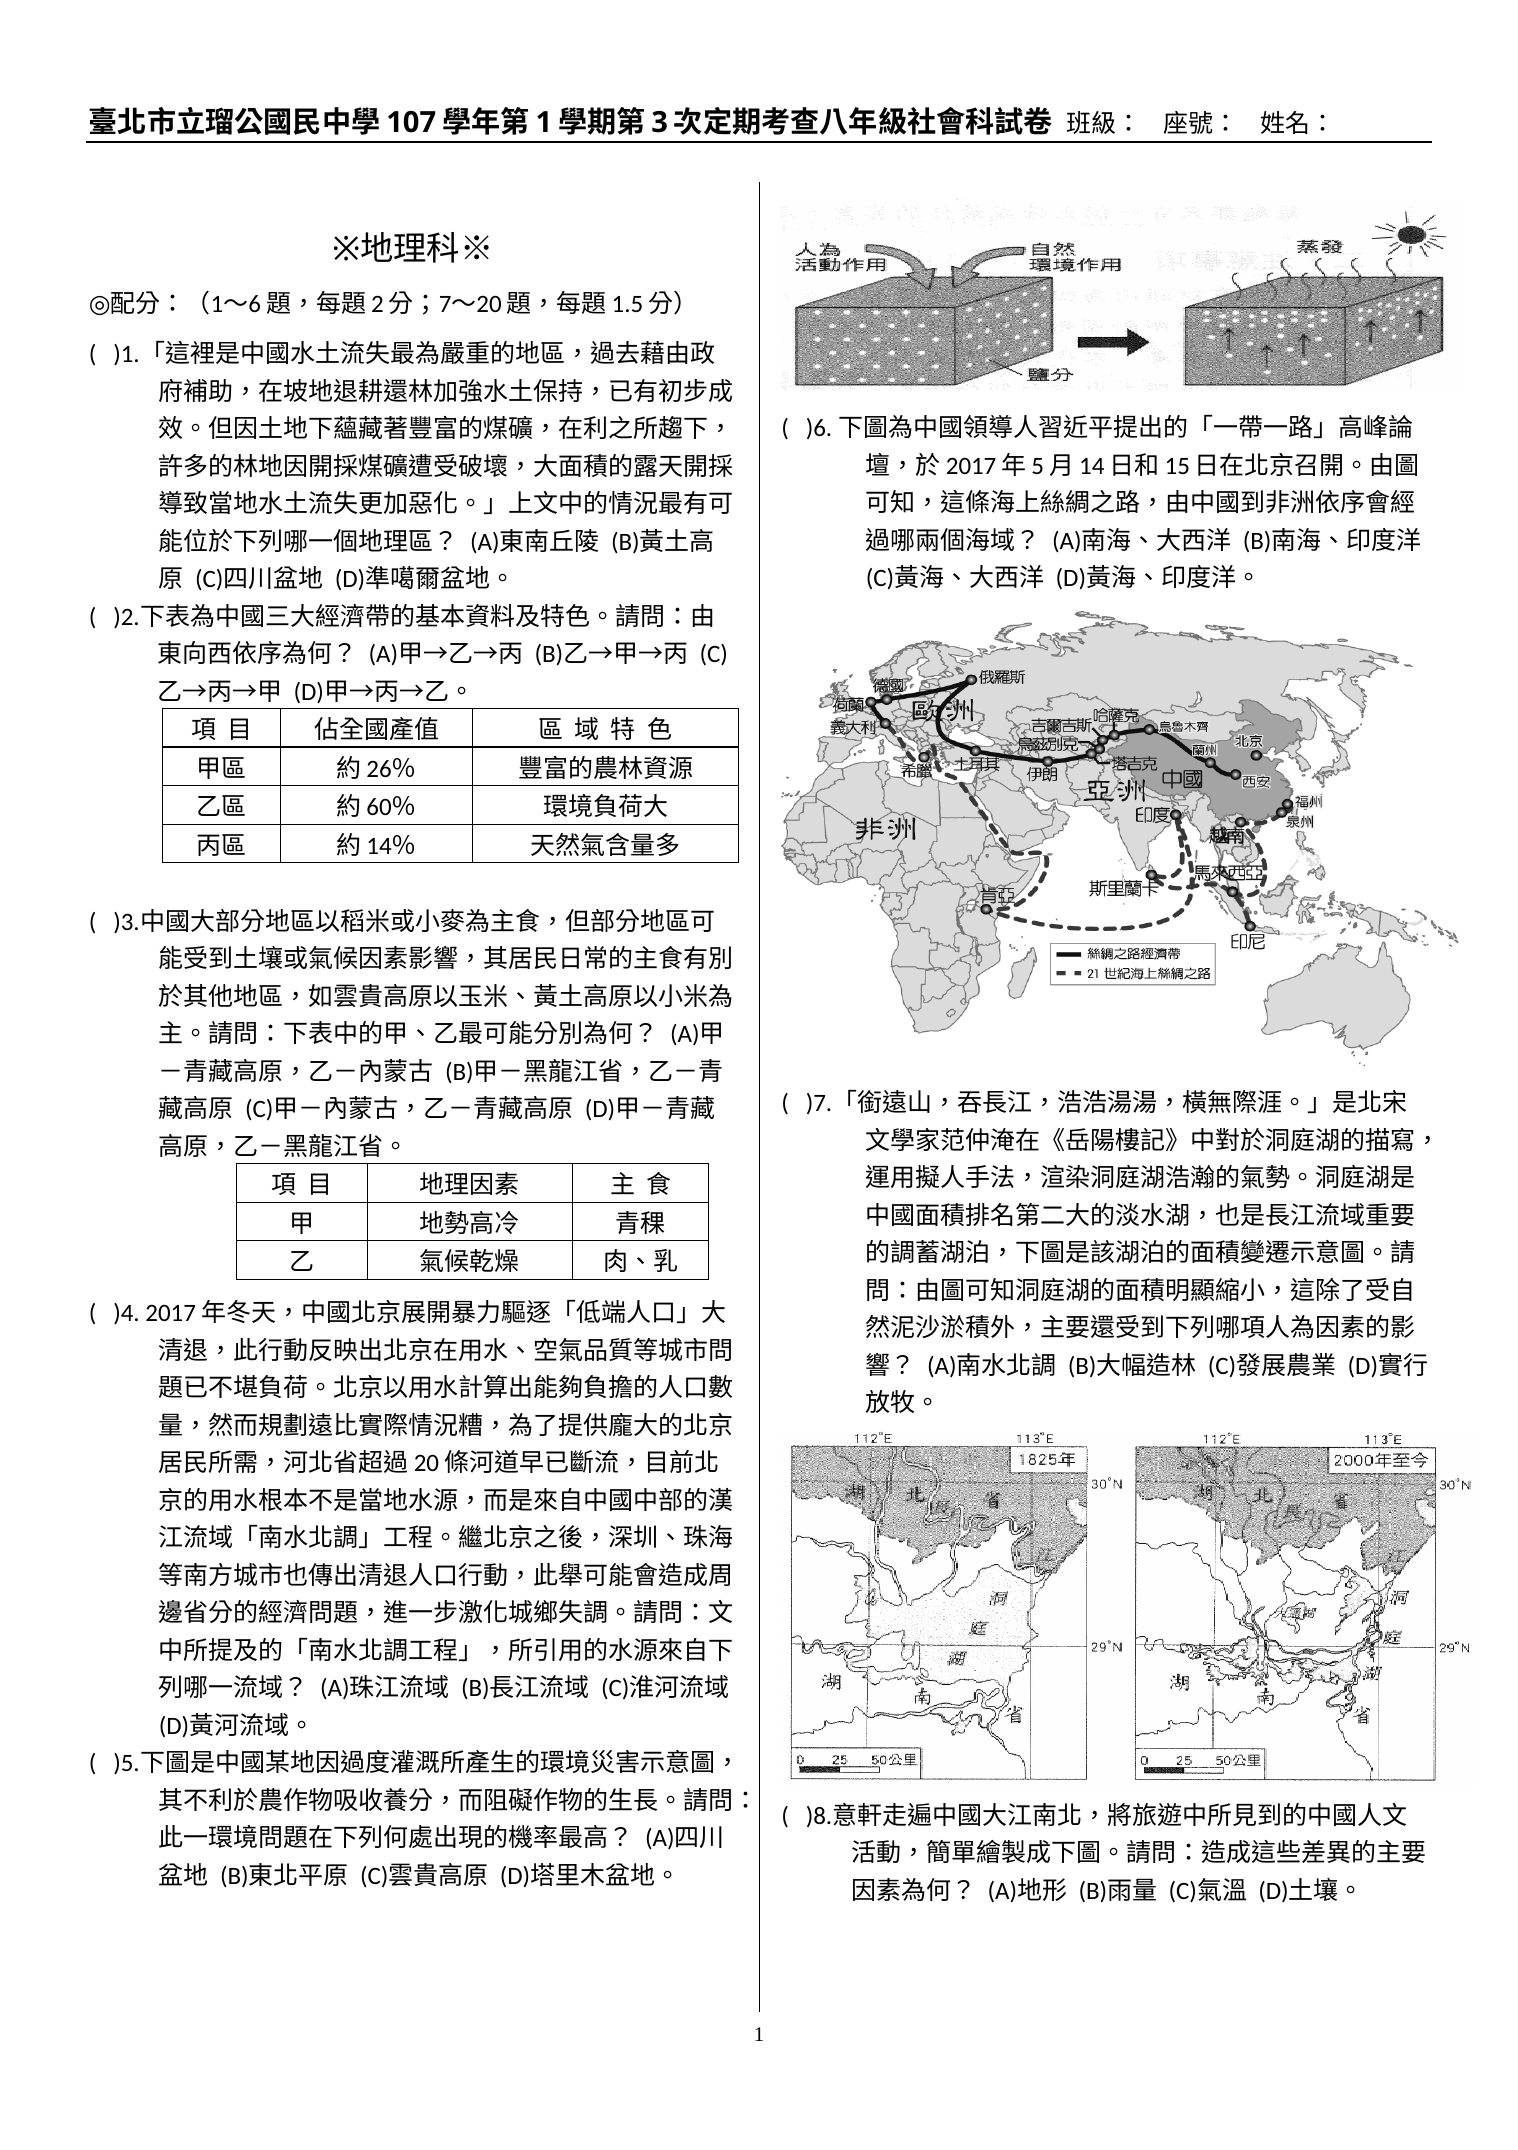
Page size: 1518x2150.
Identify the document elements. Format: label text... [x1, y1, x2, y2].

table_cell 乙 [237, 1241, 367, 1279]
picture [781, 1428, 1479, 1787]
table_cell 甲 [237, 1203, 367, 1240]
table_cell 約26％ [281, 748, 472, 785]
text ( )8.意軒走遍中國大江南北，將旅遊中所見到的中國人文活動，簡單繪製成下圖。請問：造成這些差異的主要因素為何？ (A)地形 (B)雨量 (C)氣溫 (D)土壤。 [781, 1795, 1429, 1907]
text ※地理科※ [88, 222, 737, 270]
picture [781, 611, 1459, 1066]
picture [781, 199, 1459, 390]
table_cell 豐富的農林資源 [473, 748, 738, 785]
text ( )3.中國大部分地區以稻米或小麥為主食，但部分地區可能受到土壤或氣候因素影響，其居民日常的主食有別於其他地區，如雲貴高原以玉米、黃土高原以小米為主。請問：下表中的甲、乙最可能分別為何？ (A)甲－青藏高原，乙－內蒙古 (B)甲－黑龍江省，乙－青藏高原 (C)甲－內蒙古，乙－青藏高原 (D)甲－青藏高原，乙－黑龍江省。 [88, 901, 737, 1163]
table_header 主 食 [573, 1164, 708, 1202]
text ( )7.「銜遠山，吞長江，浩浩湯湯，橫無際涯。」是北宋文學家范仲淹在《岳陽樓記》中對於洞庭湖的描寫，運用擬人手法，渲染洞庭湖浩瀚的氣勢。洞庭湖是中國面積排名第二大的淡水湖，也是長江流域重要的調蓄湖泊，下圖是該湖泊的面積變遷示意圖。請問：由圖可知洞庭湖的面積明顯縮小，這除了受自然泥沙淤積外，主要還受到下列哪項人為因素的影響？ (A)南水北調 (B)大幅造林 (C)發展農業 (D)實行放牧。 [781, 1082, 1429, 1420]
table_header 區 域 特 色 [473, 709, 738, 746]
table_header 項 目 [163, 709, 280, 746]
text ( )6. 下圖為中國領導人習近平提出的「一帶一路」高峰論壇，於2017年5月14日和15日在北京召開。由圖可知，這條海上絲綢之路，由中國到非洲依序會經過哪兩個海域？ (A)南海、大西洋 (B)南海、印度洋 (C)黃海、大西洋 (D)黃海、印度洋。 [781, 407, 1429, 595]
table_cell 環境負荷大 [473, 786, 738, 823]
table_cell 地勢高冷 [368, 1203, 572, 1240]
table_cell 約14％ [281, 825, 472, 862]
table_cell 天然氣含量多 [473, 825, 738, 862]
table_cell 甲區 [163, 748, 280, 785]
text ( )2.下表為中國三大經濟帶的基本資料及特色。請問：由東向西依序為何？ (A)甲→乙→丙 (B)乙→甲→丙 (C)乙→丙→甲 (D)甲→丙→乙。 [88, 595, 737, 708]
table_cell 約60％ [281, 786, 472, 823]
table_cell 丙區 [163, 825, 280, 862]
table_cell 乙區 [163, 786, 280, 823]
text ( )5.下圖是中國某地因過度灌溉所產生的環境災害示意圖，其不利於農作物吸收養分，而阻礙作物的生長。請問：此一環境問題在下列何處出現的機率最高？ (A)四川盆地 (B)東北平原 (C)雲貴高原 (D)塔里木盆地。 [88, 1742, 737, 1892]
table_header 項 目 [237, 1164, 367, 1202]
text ◎配分：（1〜6題，每題2分；7〜20題，每題1.5分） [88, 283, 737, 320]
table_cell 肉、乳 [573, 1241, 708, 1279]
table_cell 青稞 [573, 1203, 708, 1240]
table_header 臺北市立瑠公國民中學107學年第1學期第3次定期考查八年級社會科試卷 班級： 座號： 姓名： [86, 99, 1432, 141]
text ( )4. 2017年冬天，中國北京展開暴力驅逐「低端人口」大清退，此行動反映出北京在用水、空氣品質等城市問題已不堪負荷。北京以用水計算出能夠負擔的人口數量，然而規劃遠比實際情況糟，為了提供龐大的北京居民所需，河北省超過20條河道早已斷流，目前北京的用水根本不是當地水源，而是來自中國中部的漢江流域「南水北調」工程。繼北京之後，深圳、珠海等南方城市也傳出清退人口行動，此舉可能會造成周邊省分的經濟問題，進一步激化城鄉失調。請問：文中所提及的「南水北調工程」，所引用的水源來自下列哪一流域？ (A)珠江流域 (B)長江流域 (C)淮河流域 (D)黃河流域。 [88, 1292, 737, 1742]
text ( )1.「這裡是中國水土流失最為嚴重的地區，過去藉由政府補助，在坡地退耕還林加強水土保持，已有初步成效。但因土地下蘊藏著豐富的煤礦，在利之所趨下，許多的林地因開採煤礦遭受破壞，大面積的露天開採導致當地水土流失更加惡化。」上文中的情況最有可能位於下列哪一個地理區？ (A)東南丘陵 (B)黃土高原 (C)四川盆地 (D)準噶爾盆地。 [88, 333, 737, 595]
table_header 佔全國產值 [281, 709, 472, 746]
table_cell 氣候乾燥 [368, 1241, 572, 1279]
table_header 地理因素 [368, 1164, 572, 1202]
